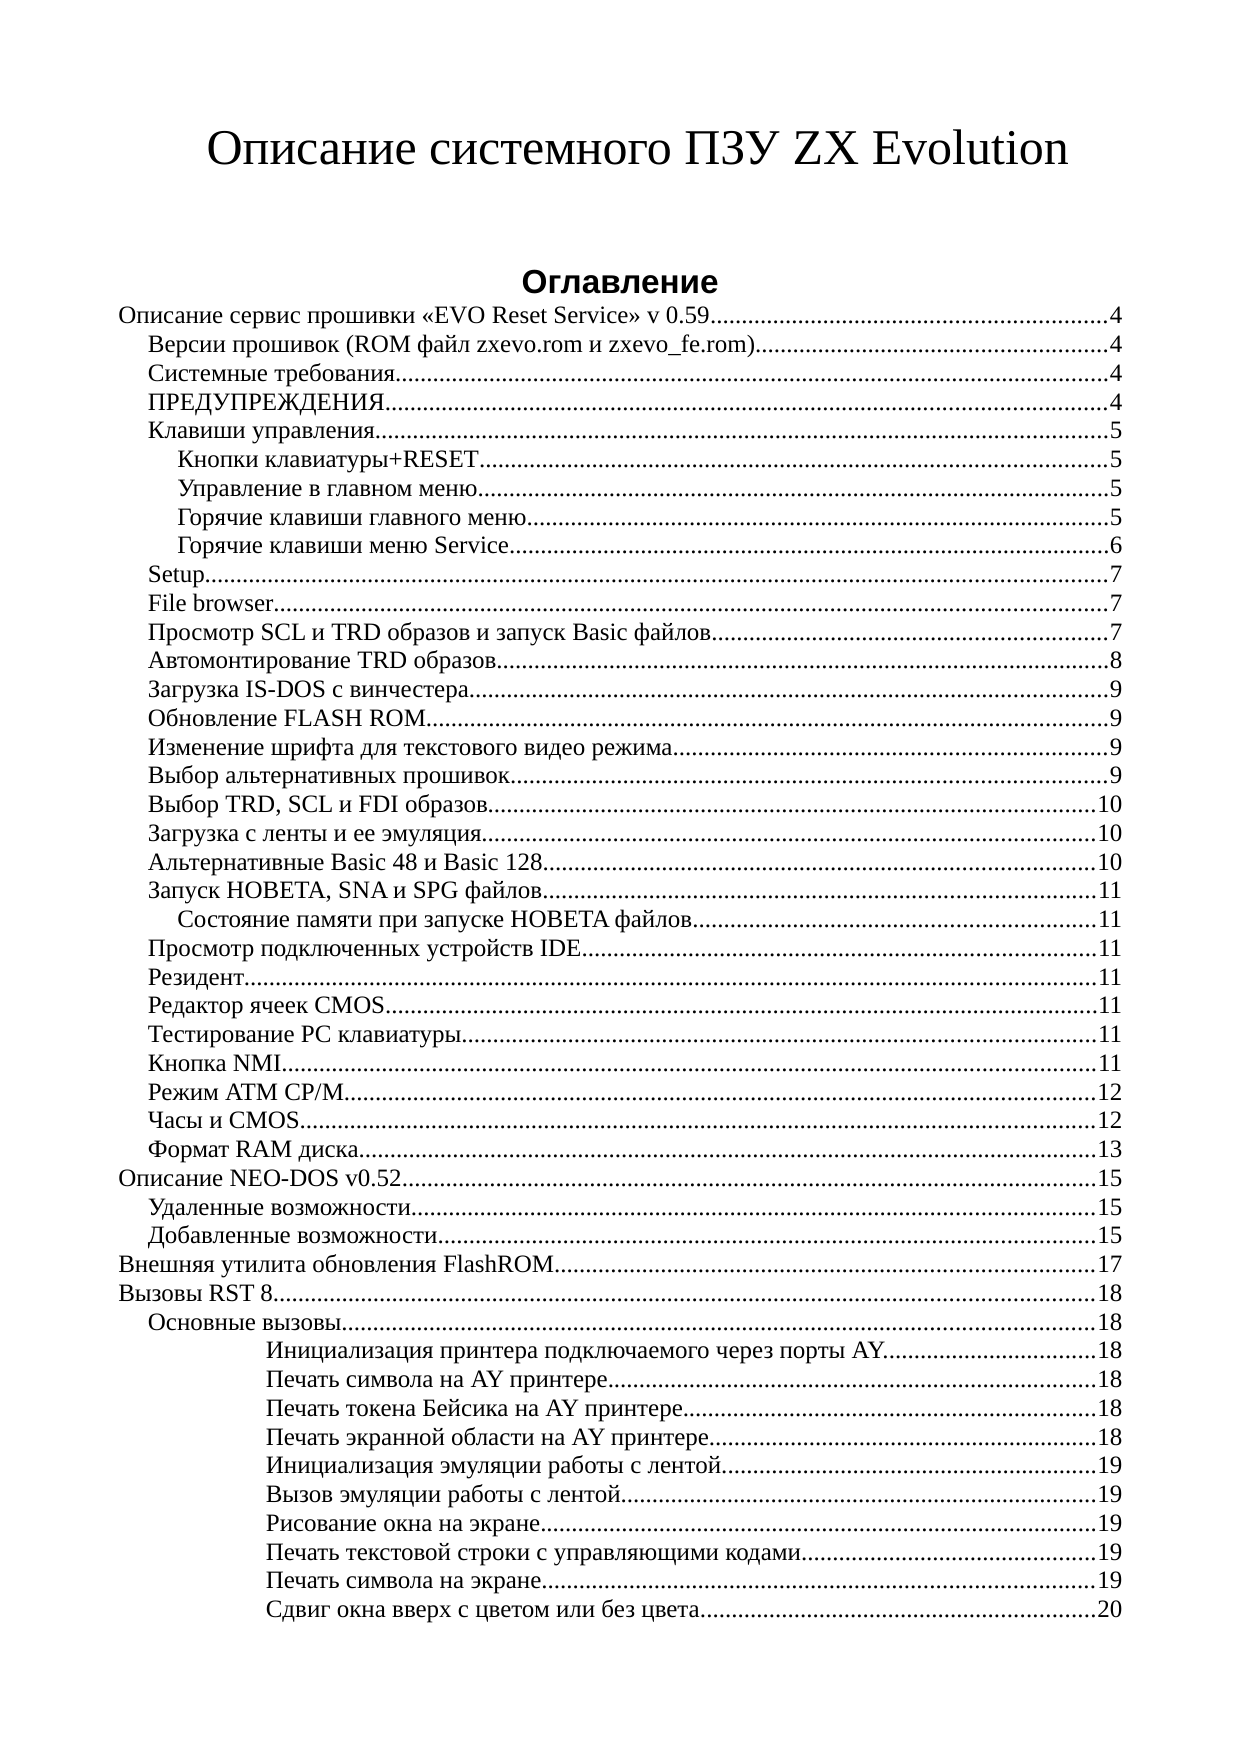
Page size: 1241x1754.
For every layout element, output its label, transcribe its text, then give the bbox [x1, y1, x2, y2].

text Редактор ячеек CMOS 11 [148, 990, 1122, 1019]
text Вызовы RST 8 18 [118, 1278, 1122, 1307]
text Версии прошивок (ROM файл zxevo.rom и zxevo_fe.rom) 4 [148, 329, 1122, 358]
text File browser 7 [148, 588, 1122, 617]
text Инициализация эмуляции работы с лентой. 19 [266, 1450, 1122, 1479]
text Клавиши управления 5 [148, 415, 1122, 444]
text Инициализация принтера подключаемого через порты AY. 18 [266, 1335, 1122, 1364]
text Печать текстовой строки с управляющими кодами 19 [266, 1537, 1122, 1565]
text Горячие клавиши меню Service 6 [177, 530, 1122, 559]
text Загрузка IS-DOS с винчестера 9 [148, 674, 1122, 703]
text Загрузка с ленты и ее эмуляция 10 [148, 818, 1122, 847]
text Часы и CMOS 12 [148, 1105, 1122, 1134]
text Формат RAM диска 13 [148, 1134, 1122, 1163]
text Тестирование PC клавиатуры 11 [148, 1019, 1122, 1048]
text Выбор альтернативных прошивок 9 [148, 760, 1122, 789]
text Кнопки клавиатуры+RESET 5 [177, 444, 1122, 473]
text Выбор TRD, SCL и FDI образов 10 [148, 789, 1122, 818]
text Печать символа на экране 19 [266, 1565, 1122, 1594]
text Описание сервис прошивки «EVO Reset Service» v 0.59 4 [118, 300, 1122, 329]
text Удаленные возможности 15 [148, 1192, 1122, 1220]
text Обновление FLASH ROM 9 [148, 703, 1122, 732]
text Системные требования 4 [148, 358, 1122, 387]
text Сдвиг окна вверх с цветом или без цвета. 20 [266, 1594, 1122, 1623]
text Альтернативные Basic 48 и Basic 128 10 [148, 847, 1122, 875]
text Описание системного ПЗУ ZX Evolution [118, 118, 1122, 176]
text Добавленные возможности 15 [148, 1220, 1122, 1249]
text Внешняя утилита обновления FlashROM 17 [118, 1249, 1122, 1278]
text Печать символа на AY принтере. 18 [266, 1364, 1122, 1393]
text Запуск HOBETA, SNA и SPG файлов 11 [148, 875, 1122, 904]
text Печать экранной области на AY принтере. 18 [266, 1422, 1122, 1450]
text Рисование окна на экране. 19 [266, 1508, 1122, 1537]
text Кнопка NMI 11 [148, 1048, 1122, 1077]
text Управление в главном меню 5 [177, 473, 1122, 502]
text Вызов эмуляции работы с лентой. 19 [266, 1479, 1122, 1508]
text Описание NEO-DOS v0.52 15 [118, 1163, 1122, 1192]
text Состояние памяти при запуске HOBETA файлов 11 [177, 904, 1122, 933]
text Режим ATM CP/M 12 [148, 1077, 1122, 1105]
text Просмотр SCL и TRD образов и запуск Basic файлов 7 [148, 617, 1122, 645]
text Setup 7 [148, 559, 1122, 588]
subtitle Оглавление [118, 262, 1122, 300]
text Горячие клавиши главного меню 5 [177, 502, 1122, 530]
text Изменение шрифта для текстового видео режима 9 [148, 732, 1122, 760]
text Автомонтирование TRD образов 8 [148, 645, 1122, 674]
text Просмотр подключенных устройств IDE 11 [148, 933, 1122, 962]
text Печать токена Бейсика на AY принтере. 18 [266, 1393, 1122, 1422]
text Резидент 11 [148, 962, 1122, 990]
text Основные вызовы 18 [148, 1307, 1122, 1335]
text ПРЕДУПРЕЖДЕНИЯ 4 [148, 387, 1122, 415]
